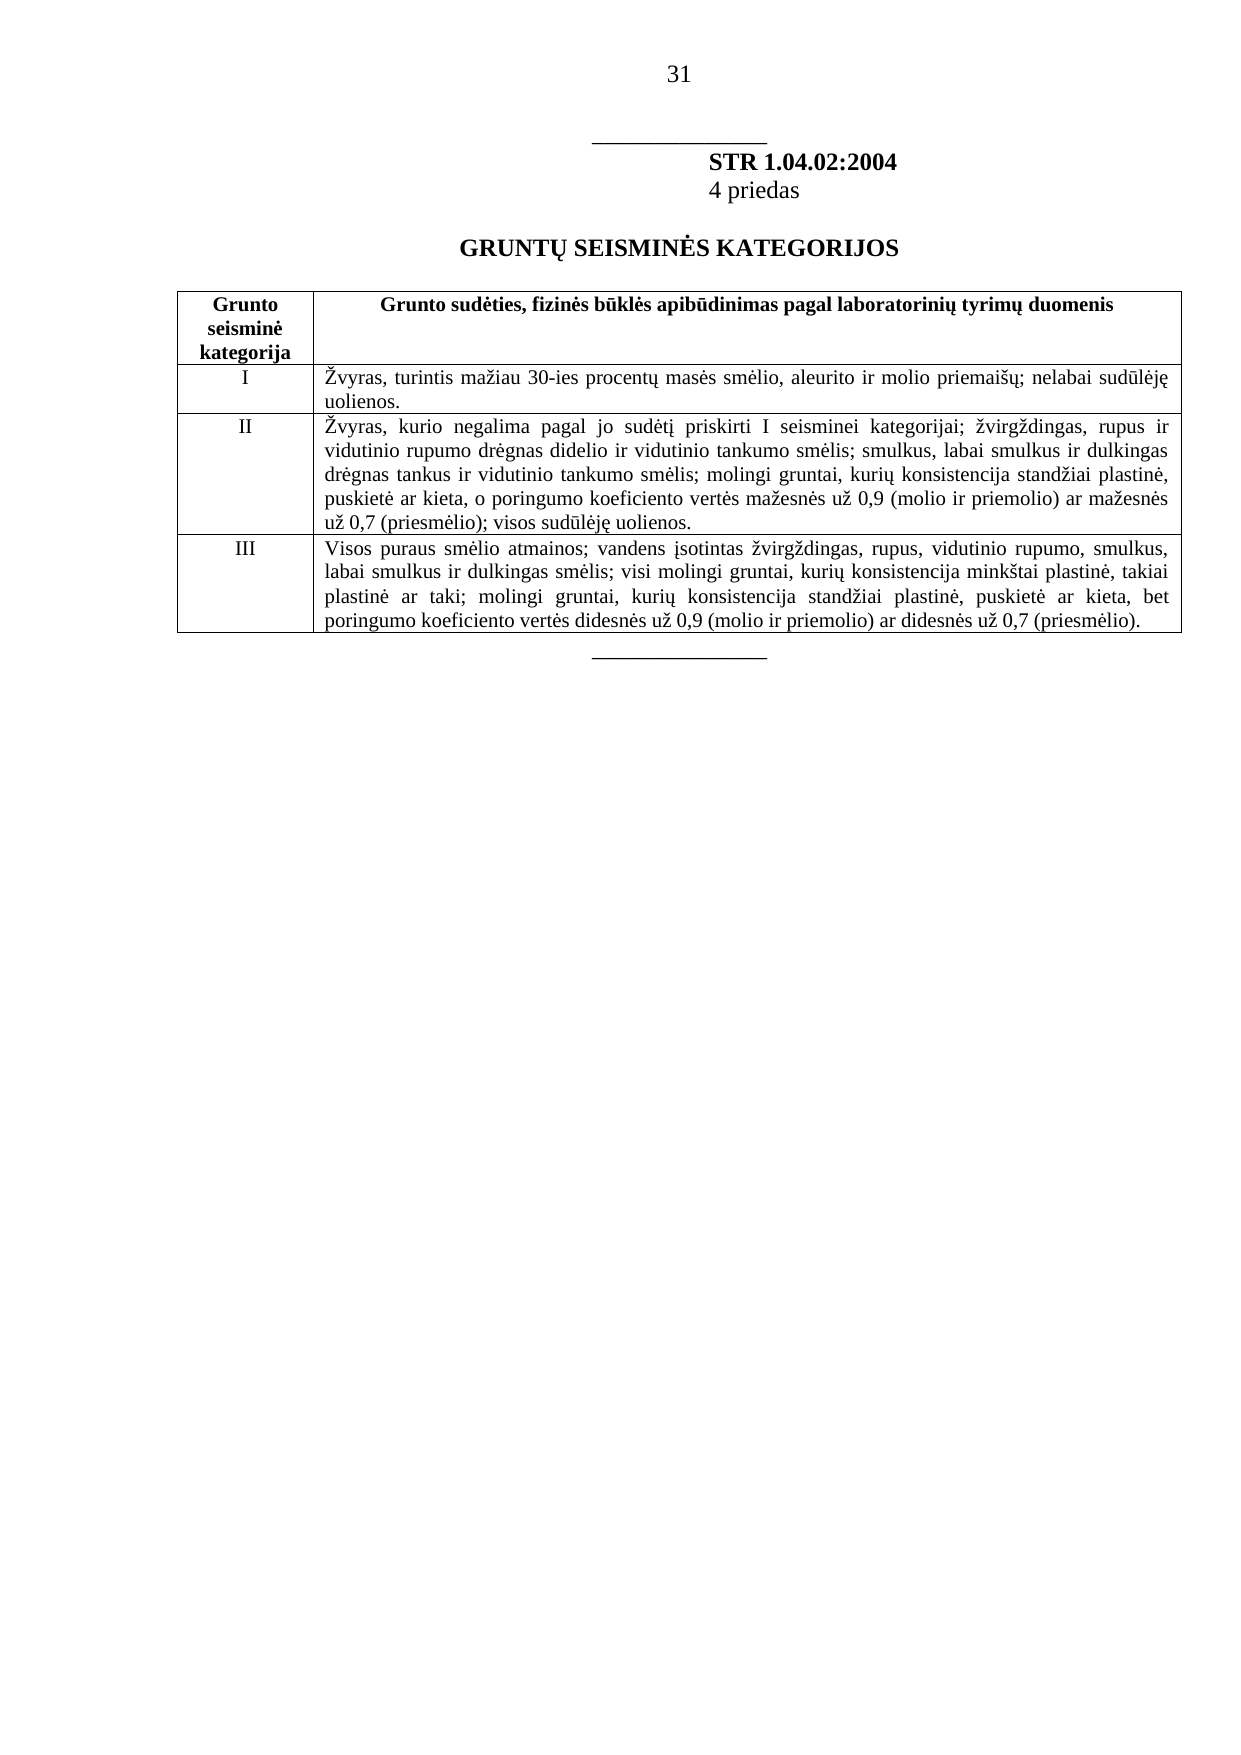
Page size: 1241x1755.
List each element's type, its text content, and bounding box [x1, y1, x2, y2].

text ______________ [177, 633, 1181, 661]
table_header Grunto sudėties, fizinės būklės apibūdinimas pagal laboratorinių tyrimų duomenis [314, 292, 1181, 364]
table_cell Žvyras, kurio negalima pagal jo sudėtį priskirti I seisminei kategorijai; žvirgždingas, rupus ir vidutinio rupumo drėgnas didelio ir vidutinio tankumo smėlis; smulkus, labai smulkus ir dulkingas drėgnas tankus ir vidutinio tankumo smėlis; molingi gruntai, kurių konsistencija standžiai plastinė, puskietė ar kieta, o poringumo koeficiento vertės mažesnės už 0,9 (molio ir priemolio) ar mažesnės už 0,7 (priesmėlio); visos sudūlėję uolienos. [314, 414, 1181, 534]
text 4 priedas [177, 176, 1181, 204]
table_cell I [178, 365, 313, 413]
text ______________ [177, 118, 1181, 147]
text STR 1.04.02:2004 [177, 147, 1181, 176]
table_cell Visos puraus smėlio atmainos; vandens įsotintas žvirgždingas, rupus, vidutinio rupumo, smulkus, labai smulkus ir dulkingas smėlis; visi molingi gruntai, kurių konsistencija minkštai plastinė, takiai plastinė ar taki; molingi gruntai, kurių konsistencija standžiai plastinė, puskietė ar kieta, bet poringumo koeficiento vertės didesnės už 0,9 (molio ir priemolio) ar didesnės už 0,7 (priesmėlio). [314, 535, 1181, 632]
table_cell Žvyras, turintis mažiau 30-ies procentų masės smėlio, aleurito ir molio priemaišų; nelabai sudūlėję uolienos. [314, 365, 1181, 413]
table_cell II [178, 414, 313, 534]
table_header Grunto seisminė kategorija [178, 292, 313, 364]
table_cell III [178, 535, 313, 632]
text GRUNTŲ SEISMINĖS KATEGORIJOS [177, 233, 1181, 262]
